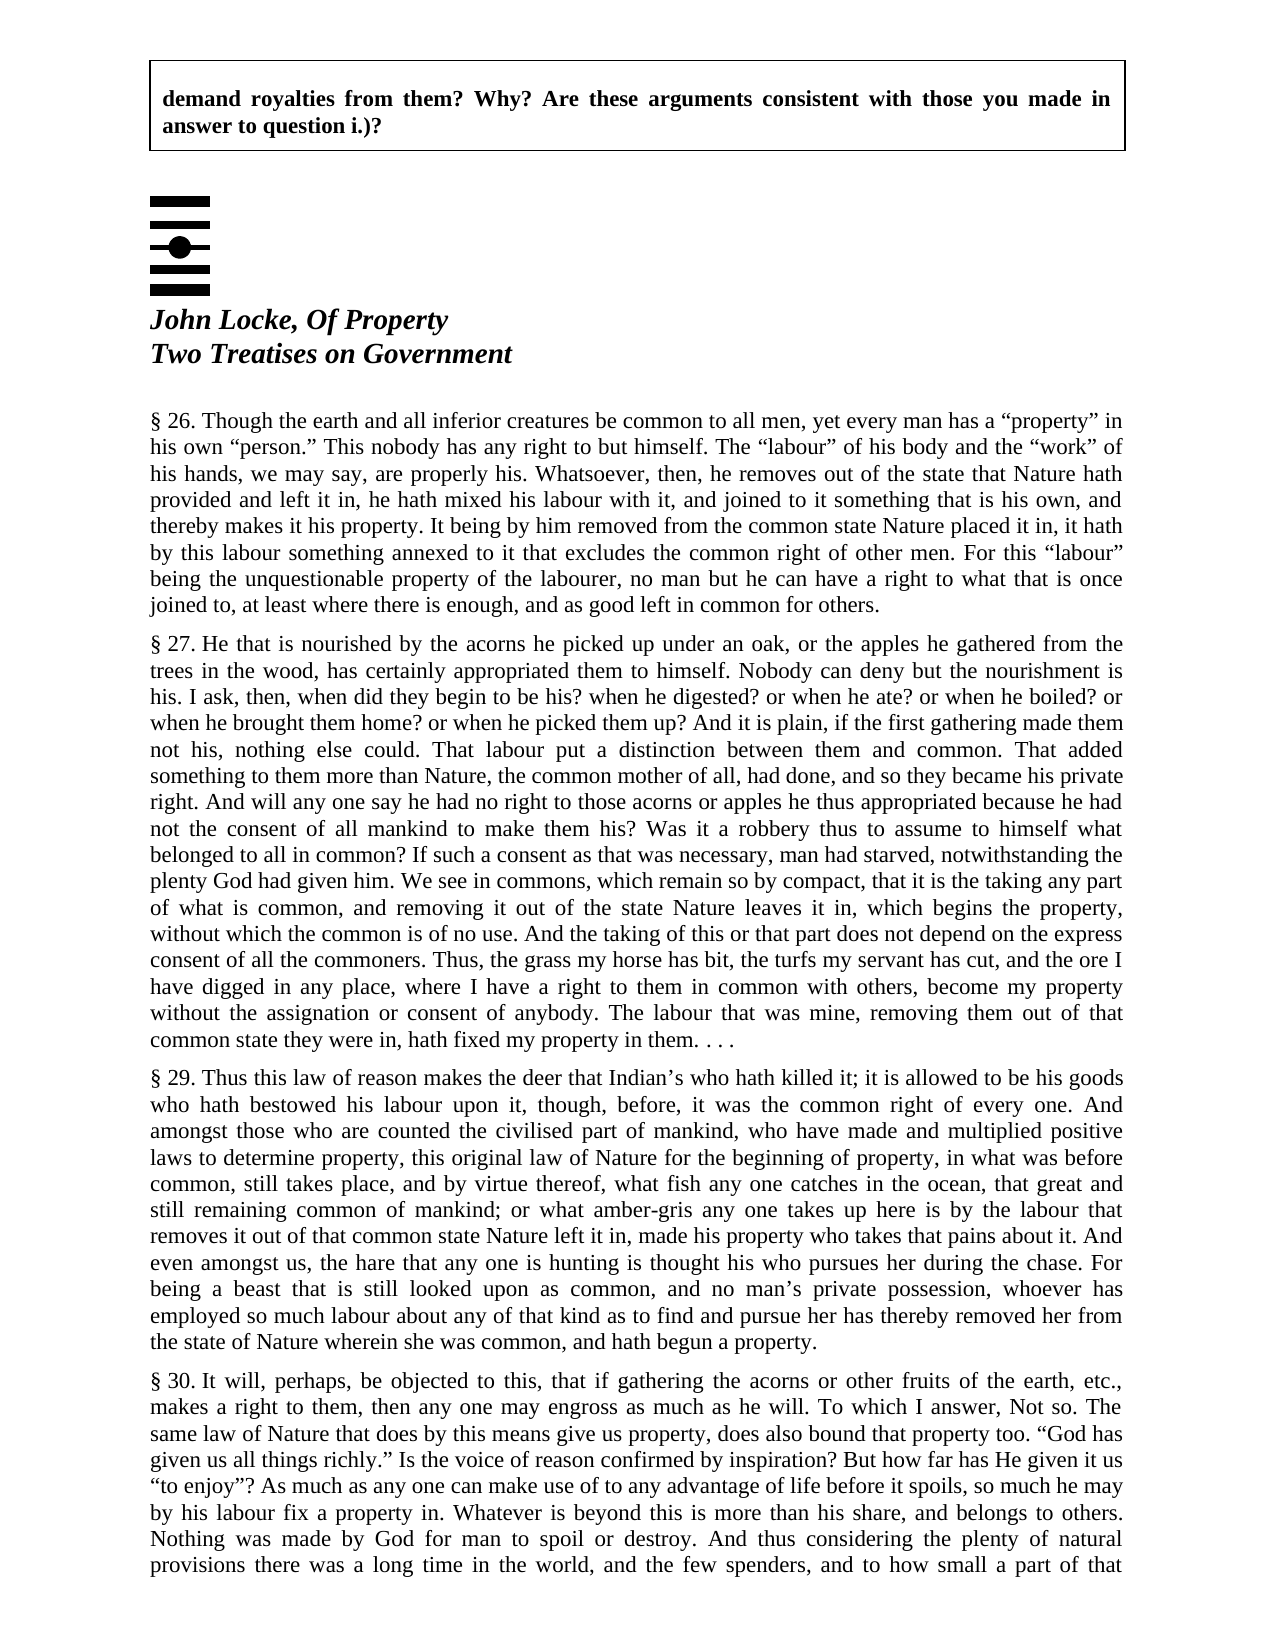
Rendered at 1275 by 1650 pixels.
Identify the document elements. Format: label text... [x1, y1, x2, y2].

table_header demand royalties from them? Why? Are these arguments consistent with those you made in answer to question i.)? [151, 61, 1124, 150]
text § 29. Thus this law of reason makes the deer that Indian’s who hath killed it; it is allowed to be his goods who hath bestowed his labour upon it, though, before, it was the common right of every one. And amongst those who are counted the civilised part of mankind, who have made and multiplied positive laws to determine property, this original law of Nature for the beginning of property, in what was before common, still takes place, and by virtue thereof, what fish any one catches in the ocean, that great and still remaining common of mankind; or what amber-gris any one takes up here is by the labour that removes it out of that common state Nature left it in, made his property who takes that pains about it. And even amongst us, the hare that any one is hunting is thought his who pursues her during the chase. For being a beast that is still looked upon as common, and no man’s private possession, whoever has employed so much labour about any of that kind as to find and pursue her has thereby removed her from the state of Nature wherein she was common, and hath begun a property. [150, 1064, 1125, 1354]
text § 27. He that is nourished by the acorns he picked up under an oak, or the apples he gathered from the trees in the wood, has certainly appropriated them to himself. Nobody can deny but the nourishment is his. I ask, then, when did they begin to be his? when he digested? or when he ate? or when he boiled? or when he brought them home? or when he picked them up? And it is plain, if the first gathering made them not his, nothing else could. That labour put a distinction between them and common. That added something to them more than Nature, the common mother of all, had done, and so they became his private right. And will any one say he had no right to those acorns or apples he thus appropriated because he had not the consent of all mankind to make them his? Was it a robbery thus to assume to himself what belonged to all in common? If such a consent as that was necessary, man had starved, notwithstanding the plenty God had given him. We see in commons, which remain so by compact, that it is the taking any part of what is common, and removing it out of the state Nature leaves it in, which begins the property, without which the common is of no use. And the taking of this or that part does not depend on the express consent of all the commoners. Thus, the grass my horse has bit, the turfs my servant has cut, and the ore I have digged in any place, where I have a right to them in common with others, become my property without the assignation or consent of anybody. The labour that was mine, removing them out of that common state they were in, hath fixed my property in them. . . . [150, 630, 1125, 1052]
text § 26. Though the earth and all inferior creatures be common to all men, yet every man has a “property” in his own “person.” This nobody has any right to but himself. The “labour” of his body and the “work” of his hands, we may say, are properly his. Whatsoever, then, he removes out of the state that Nature hath provided and left it in, he hath mixed his labour with it, and joined to it something that is his own, and thereby makes it his property. It being by him removed from the common state Nature placed it in, it hath by this labour something annexed to it that excludes the common right of other men. For this “labour” being the unquestionable property of the labourer, no man but he can have a right to what that is once joined to, at least where there is enough, and as good left in common for others. [150, 407, 1125, 618]
text Two Treatises on Government [150, 336, 1125, 369]
text § 30. It will, perhaps, be objected to this, that if gathering the acorns or other fruits of the earth, etc., makes a right to them, then any one may engross as much as he will. To which I answer, Not so. The same law of Nature that does by this means give us property, does also bound that property too. “God has given us all things richly.” Is the voice of reason confirmed by inspiration? But how far has He given it us “to enjoy”? As much as any one can make use of to any advantage of life before it spoils, so much he may by his labour fix a property in. Whatever is beyond this is more than his share, and belongs to others. Nothing was made by God for man to spoil or destroy. And thus considering the plenty of natural provisions there was a long time in the world, and the few spenders, and to how small a part of that [150, 1367, 1125, 1578]
text John Locke, Of Property [150, 302, 1125, 336]
